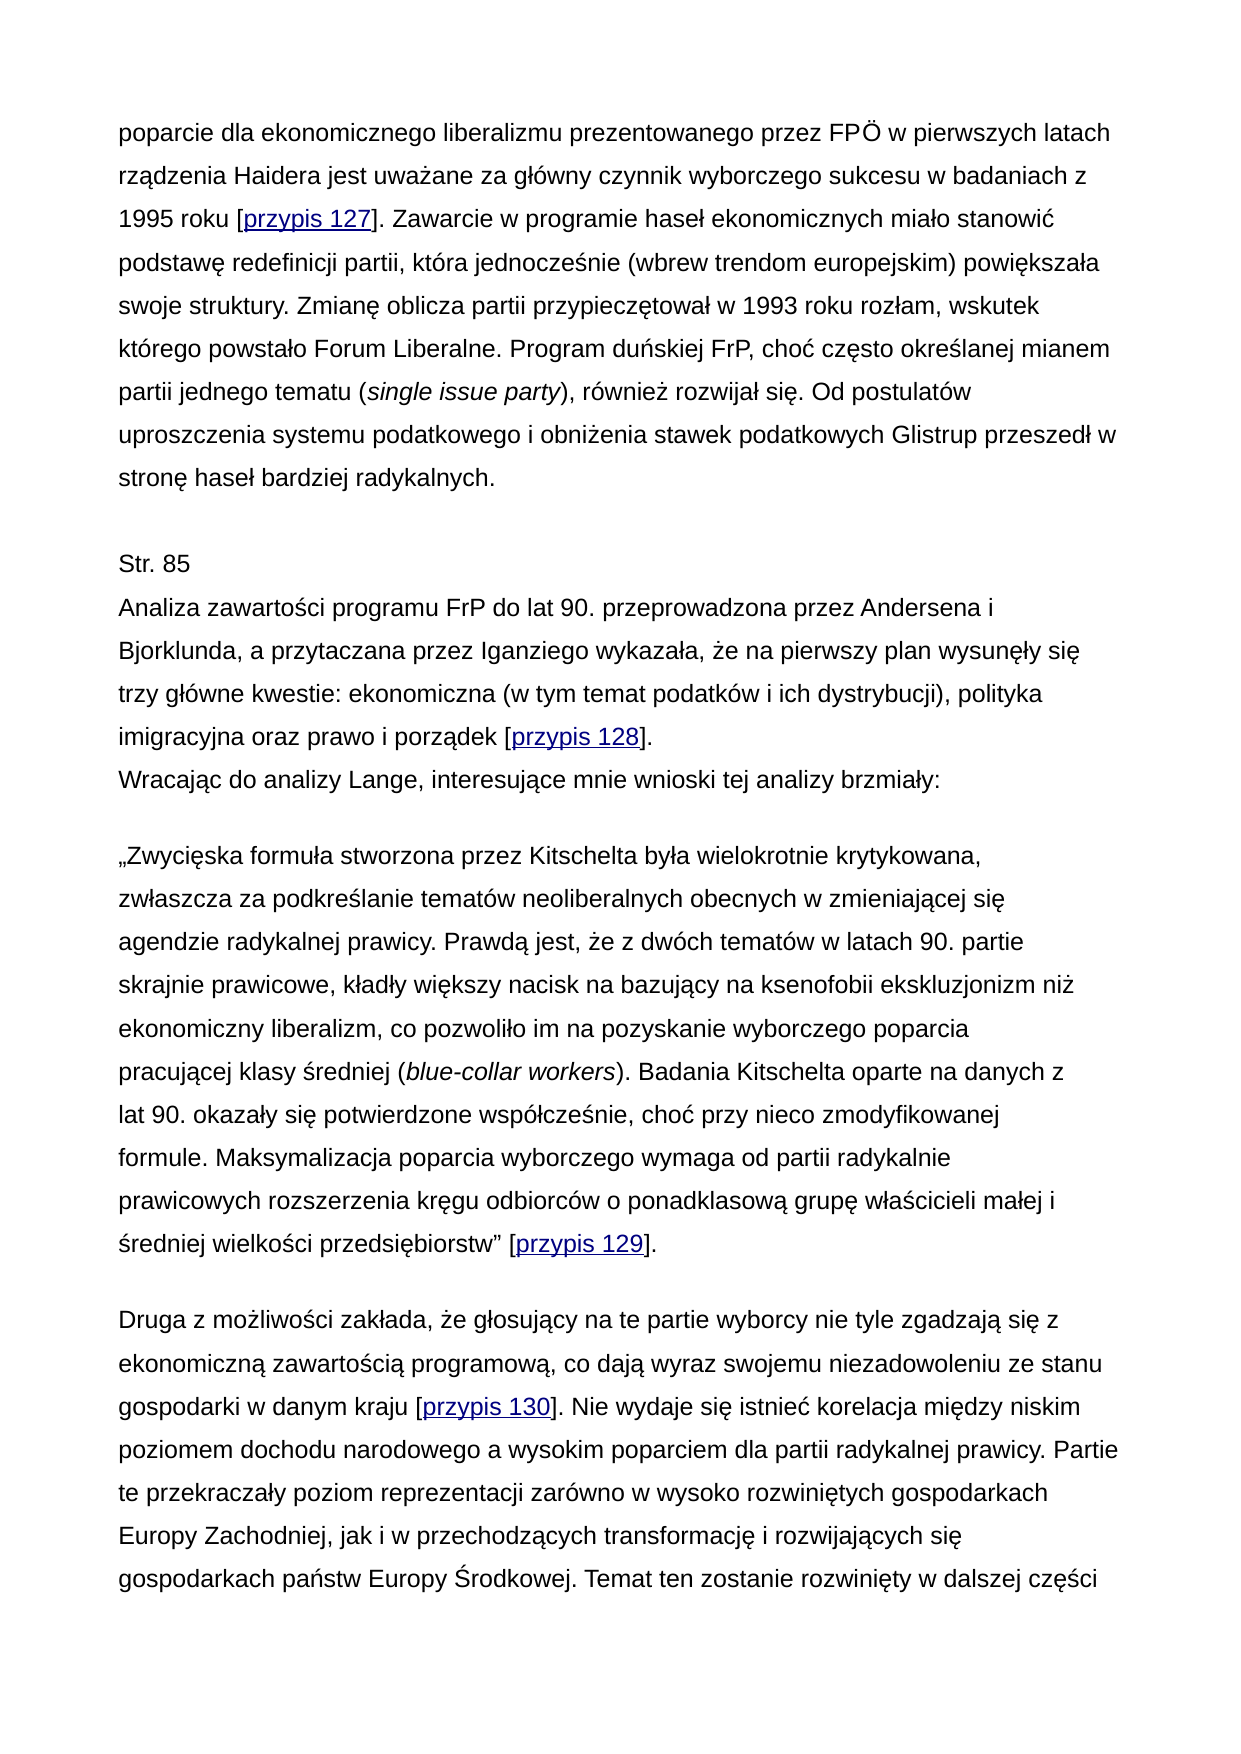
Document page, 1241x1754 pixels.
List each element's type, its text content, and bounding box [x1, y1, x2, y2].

text Druga z możliwości zakłada, że głosujący na te partie wyborcy nie tyle zgadzają się z ekonomiczną zawartością programową, co dają wyraz swojemu niezadowoleniu ze stanu gospodarki w danym kraju [przypis 130]. Nie wydaje się istnieć korelacja między niskim poziomem dochodu narodowego a wysokim poparciem dla partii radykalnej prawicy. Partie te przekraczały poziom reprezentacji zarówno w wysoko rozwiniętych gospodarkach Europy Zachodniej, jak i w przechodzących transformację i rozwijających się gospodarkach państw Europy Środkowej. Temat ten zostanie rozwinięty w dalszej części [118, 1305, 1122, 1593]
text poparcie dla ekonomicznego liberalizmu prezentowanego przez FPÖ w pierwszych latach rządzenia Haidera jest uważane za główny czynnik wyborczego sukcesu w badaniach z 1995 roku [przypis 127]. Zawarcie w programie haseł ekonomicznych miało stanowić podstawę redefinicji partii, która jednocześnie (wbrew trendom europejskim) powiększała swoje struktury. Zmianę oblicza partii przypieczętował w 1993 roku rozłam, wskutek którego powstało Forum Liberalne. Program duńskiej FrP, choć często określanej mianem partii jednego tematu (single issue party), również rozwijał się. Od postulatów uproszczenia systemu podatkowego i obniżenia stawek podatkowych Glistrup przeszedł w stronę haseł bardziej radykalnych. [118, 118, 1122, 492]
text „Zwycięska formuła stworzona przez Kitschelta była wielokrotnie krytykowana, zwłaszcza za podkreślanie tematów neoliberalnych obecnych w zmieniającej się agendzie radykalnej prawicy. Prawdą jest, że z dwóch tematów w latach 90. partie skrajnie prawicowe, kładły większy nacisk na bazujący na ksenofobii ekskluzjonizm niż ekonomiczny liberalizm, co pozwoliło im na pozyskanie wyborczego poparcia pracującej klasy średniej (blue-collar workers). Badania Kitschelta oparte na danych z lat 90. okazały się potwierdzone współcześnie, choć przy nieco zmodyfikowanej formule. Maksymalizacja poparcia wyborczego wymaga od partii radykalnie prawicowych rozszerzenia kręgu odbiorców o ponadklasową grupę właścicieli małej i średniej wielkości przedsiębiorstw” [przypis 129]. [118, 808, 1122, 1291]
text Str. 85 [118, 549, 1122, 578]
text Analiza zawartości programu FrP do lat 90. przeprowadzona przez Andersena i Bjorklunda, a przytaczana przez Iganziego wykazała, że na pierwszy plan wysunęły się trzy główne kwestie: ekonomiczna (w tym temat podatków i ich dystrybucji), polityka imigracyjna oraz prawo i porządek [przypis 128]. [118, 592, 1122, 751]
text Wracając do analizy Lange, interesujące mnie wnioski tej analizy brzmiały: [118, 765, 1122, 794]
